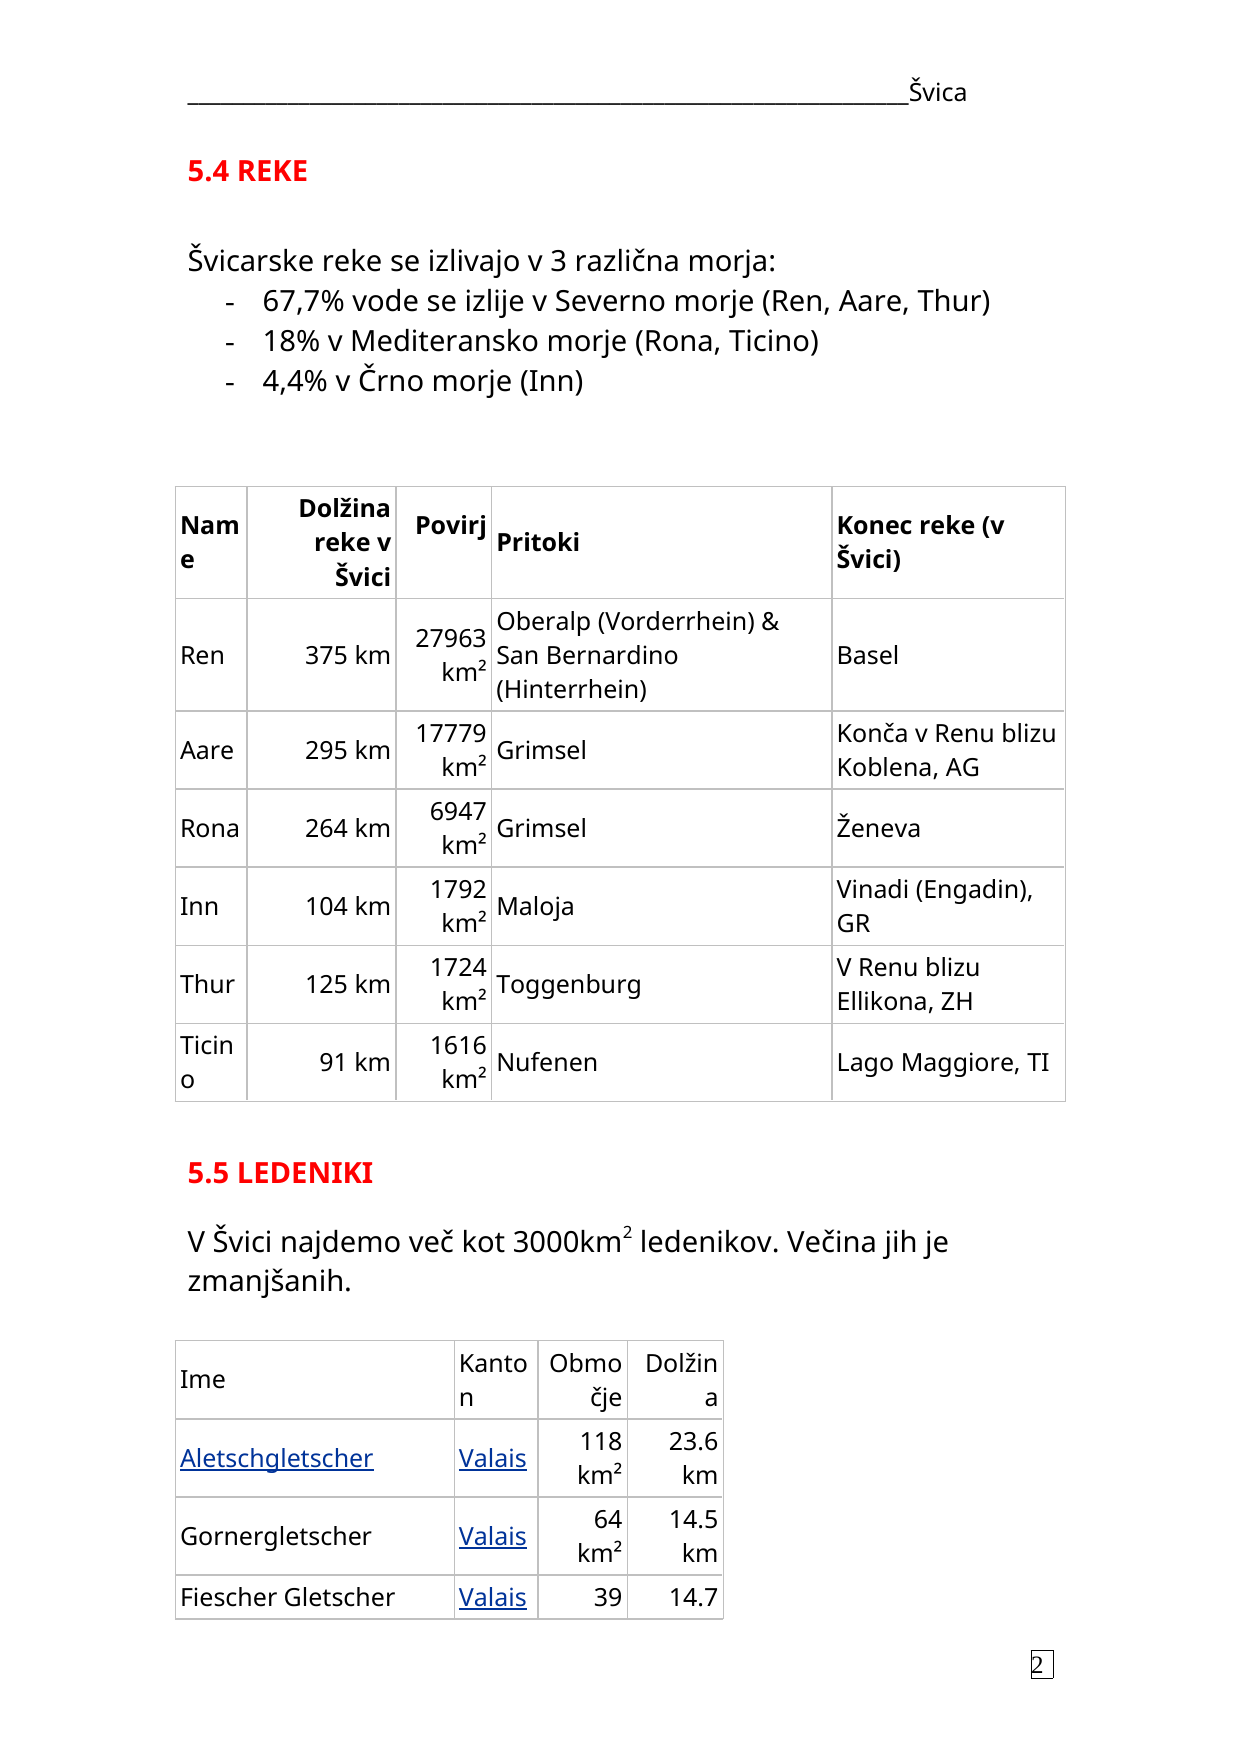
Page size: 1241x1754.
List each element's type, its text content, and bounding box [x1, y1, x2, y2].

table_cell 104 km [248, 868, 395, 944]
table_cell Gornergletscher [176, 1498, 454, 1574]
table_cell Ženeva [833, 788, 1065, 866]
table_header Name [176, 487, 246, 598]
table_cell Basel [833, 598, 1065, 710]
table_cell Ren [176, 599, 246, 710]
list 18% v Mediteransko morje (Rona, Ticino) [225, 320, 1053, 360]
table_cell 1616 km² [396, 1024, 491, 1101]
list 4,4% v Črno morje (Inn) [225, 360, 1053, 399]
table_cell Aare [176, 712, 246, 788]
table_cell 23.6 km [628, 1418, 723, 1496]
table_cell 264 km [248, 790, 395, 866]
table_cell 1792 km² [397, 868, 491, 944]
table_cell Aletschgletscher [176, 1420, 454, 1496]
table_cell 295 km [248, 712, 395, 788]
subtitle 5.5 LEDENIKI [187, 1152, 1053, 1192]
table_header Dolžina [628, 1341, 723, 1418]
table_header Konec reke (v Švici) [833, 487, 1065, 598]
table_cell Valais [455, 1498, 537, 1574]
table_cell 91 km [247, 1024, 396, 1101]
table_header Ime [176, 1341, 454, 1418]
table_cell V Renu blizu Ellikona, ZH [833, 945, 1065, 1023]
table_header Kanton [455, 1341, 537, 1418]
table_header Pritoki [492, 487, 831, 598]
table_cell Inn [176, 868, 246, 944]
table_cell 27963 km² [397, 599, 491, 710]
subtitle 5.4 REKE [187, 150, 1053, 190]
table_header Povirje [397, 487, 491, 598]
table_cell Toggenburg [492, 946, 831, 1023]
table_cell Lago Maggiore, TI [832, 1023, 1065, 1101]
text V Švici najdemo več kot 3000km2 ledenikov. Večina jih je zmanjšanih. [187, 1221, 1053, 1300]
table_cell 17779 km² [397, 712, 491, 788]
table_cell Thur [176, 946, 246, 1023]
table_cell Vinadi (Engadin), GR [833, 866, 1065, 944]
table_header Dolžina reke v Švici [248, 487, 395, 598]
table_cell 39 [539, 1576, 627, 1618]
table_cell 14.5 km [628, 1496, 723, 1574]
table_cell Rona [176, 790, 246, 866]
table_cell Valais [455, 1420, 537, 1496]
table_cell 14.7 [628, 1574, 723, 1618]
table_cell Grimsel [492, 712, 831, 788]
table_cell 64 km² [539, 1498, 627, 1574]
table_cell Nufenen [491, 1024, 832, 1101]
table_cell 6947 km² [397, 790, 491, 866]
table_cell 125 km [248, 946, 395, 1023]
table_cell Maloja [492, 868, 831, 944]
text Švicarske reke se izlivajo v 3 različna morja: [187, 241, 1053, 280]
table_cell 118 km² [539, 1420, 627, 1496]
table_cell 1724 km² [397, 946, 491, 1023]
list 67,7% vode se izlije v Severno morje (Ren, Aare, Thur) [225, 280, 1053, 320]
table_cell Oberalp (Vorderrhein) & San Bernardino (Hinterrhein) [492, 599, 831, 710]
table_cell 375 km [248, 599, 395, 710]
table_cell Valais [455, 1576, 537, 1618]
table_cell Grimsel [492, 790, 831, 866]
table_cell Fiescher Gletscher [176, 1576, 454, 1618]
table_header Območje [539, 1341, 627, 1418]
table_cell Ticino [176, 1024, 247, 1101]
table_cell Konča v Renu blizu Koblena, AG [833, 710, 1065, 788]
